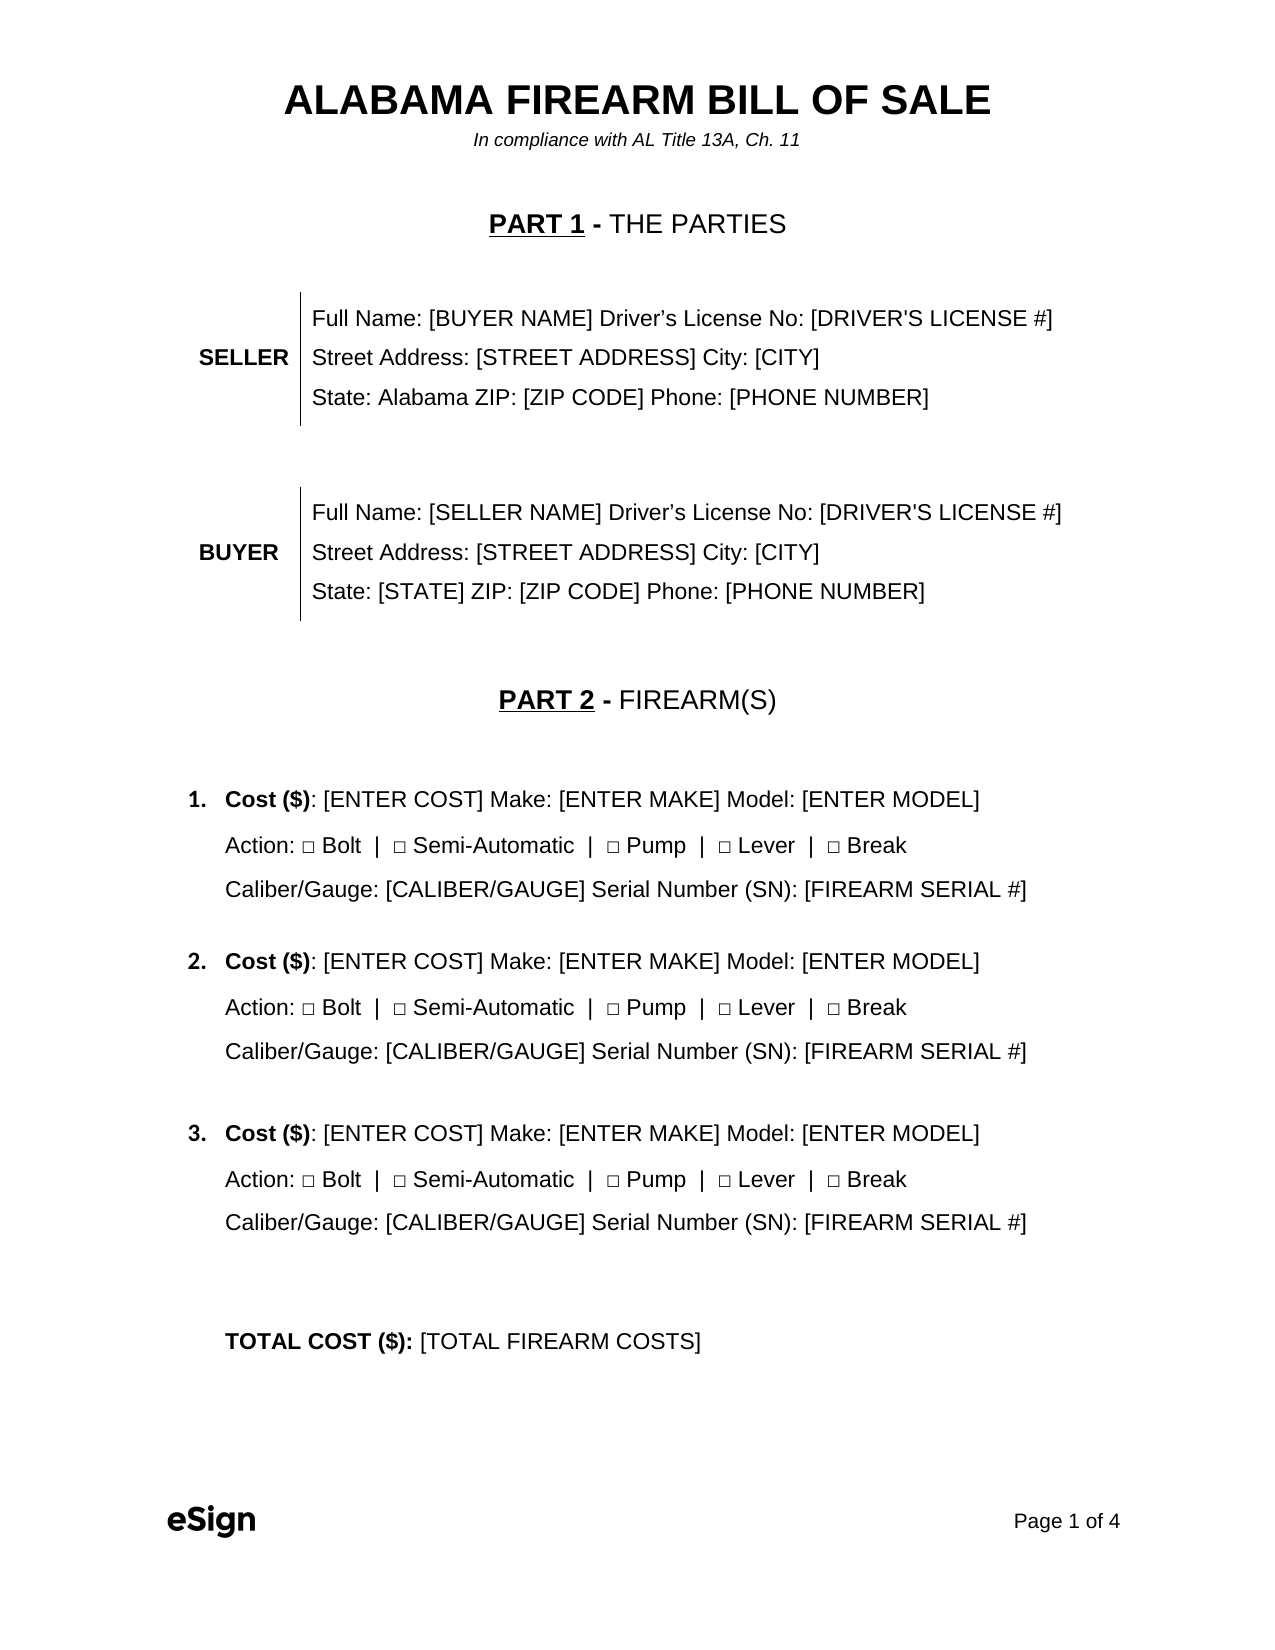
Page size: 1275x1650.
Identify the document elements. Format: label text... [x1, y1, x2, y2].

list Caliber/Gauge: [CALIBER/GAUGE] Serial Number (SN): [FIREARM SERIAL #] [225, 876, 1125, 902]
list PART 2 - FIREARM(S) [150, 684, 1125, 715]
list PART 1 - THE PARTIES [150, 208, 1125, 239]
table_header BUYER [188, 487, 300, 621]
table_header SELLER [188, 292, 300, 426]
text TOTAL COST ($): [TOTAL FIREARM COSTS] [225, 1328, 1125, 1354]
list Cost ($): [ENTER COST] Make: [ENTER MAKE] Model: [ENTER MODEL] [187, 945, 1125, 976]
list Action: ☐ Bolt | ☐ Semi-Automatic | ☐ Pump | ☐ Lever | ☐ Break [225, 991, 1125, 1022]
list Action: ☐ Bolt | ☐ Semi-Automatic | ☐ Pump | ☐ Lever | ☐ Break [225, 829, 1125, 860]
list Cost ($): [ENTER COST] Make: [ENTER MAKE] Model: [ENTER MODEL] [187, 1117, 1125, 1147]
list Caliber/Gauge: [CALIBER/GAUGE] Serial Number (SN): [FIREARM SERIAL #] [225, 1038, 1125, 1064]
table_header Full Name: [SELLER NAME] Driver’s License No: [DRIVER'S LICENSE #] Street Address: [STREET ADDRESS] City: [CITY] State: [STATE] ZIP: [ZIP CODE] Phone: [PHONE NUMBER] [301, 487, 1124, 621]
list Caliber/Gauge: [CALIBER/GAUGE] Serial Number (SN): [FIREARM SERIAL #] [225, 1209, 1125, 1236]
list Cost ($): [ENTER COST] Make: [ENTER MAKE] Model: [ENTER MODEL] [187, 783, 1125, 813]
text In compliance with AL Title 13A, Ch. 11 [150, 129, 1125, 151]
list Action: ☐ Bolt | ☐ Semi-Automatic | ☐ Pump | ☐ Lever | ☐ Break [225, 1162, 1125, 1194]
table_header Full Name: [BUYER NAME] Driver’s License No: [DRIVER'S LICENSE #] Street Address: [STREET ADDRESS] City: [CITY] State: Alabama ZIP: [ZIP CODE] Phone: [PHONE NUMBER] [301, 292, 1124, 426]
text ALABAMA FIREARM BILL OF SALE [150, 75, 1125, 123]
